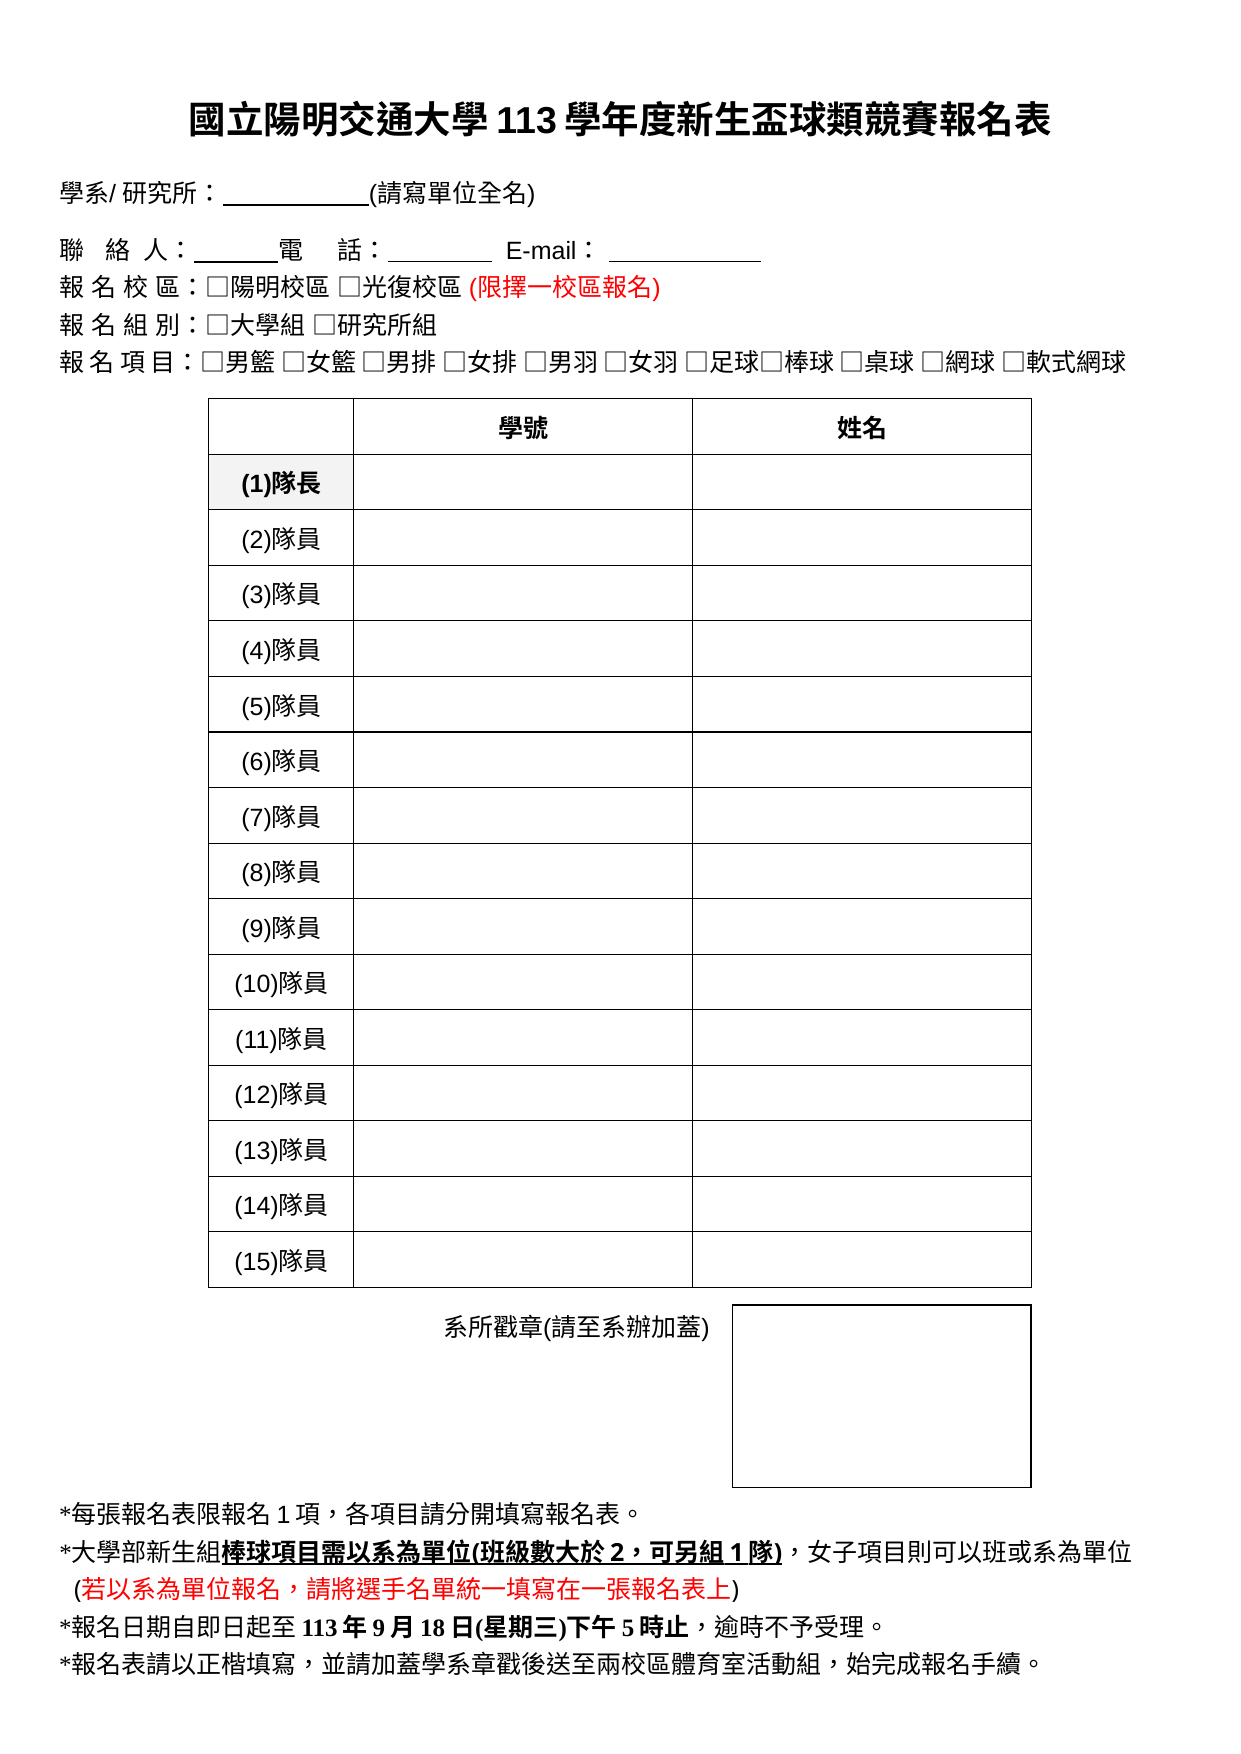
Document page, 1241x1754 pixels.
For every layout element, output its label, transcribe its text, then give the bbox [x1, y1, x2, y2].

table_cell [693, 1066, 1031, 1120]
table_cell (7)隊員 [209, 788, 353, 842]
table_header [209, 399, 353, 454]
table_cell [693, 1232, 1031, 1287]
table_cell [354, 733, 692, 787]
table_cell [354, 1121, 692, 1176]
table_cell [693, 844, 1031, 898]
table_cell (8)隊員 [209, 844, 353, 898]
table_cell [354, 1232, 692, 1287]
table_cell [354, 1177, 692, 1231]
text 系所戳章(請至系辦加蓋) [59, 1306, 732, 1344]
text *報名表請以正楷填寫，並請加蓋學系章戳後送至兩校區體育室活動組，始完成報名手續。 [58, 1644, 1181, 1681]
text [1032, 1306, 1181, 1344]
table_cell [693, 1177, 1031, 1231]
table_cell [693, 788, 1031, 842]
table_cell (13)隊員 [209, 1121, 353, 1176]
table_cell (1)隊長 [209, 455, 353, 509]
table_cell [693, 566, 1031, 620]
text 學系/ 研究所： (請寫單位全名) [29, 173, 1240, 211]
table_cell (2)隊員 [209, 510, 353, 565]
text *大學部新生組棒球項目需以系為單位(班級數大於2，可另組1隊)，女子項目則可以班或系為單位 [59, 1531, 1181, 1569]
table_cell (6)隊員 [209, 733, 353, 787]
table_cell (5)隊員 [209, 677, 353, 731]
table_header 學號 [354, 399, 692, 454]
table_cell [693, 899, 1031, 953]
table_cell [354, 455, 692, 509]
table_cell (12)隊員 [209, 1066, 353, 1120]
table_cell [354, 510, 692, 565]
table_cell [354, 788, 692, 842]
table_header 姓名 [693, 399, 1031, 454]
text 報 名 項 目：□男籃 □女籃 □男排 □女排 □男羽 □女羽 □足球□棒球 □桌球 □網球 □軟式網球 [29, 342, 1240, 379]
text *每張報名表限報名1項，各項目請分開填寫報名表。 [58, 1494, 1181, 1531]
table_cell [354, 1010, 692, 1064]
table_cell [693, 955, 1031, 1009]
table_cell [693, 1010, 1031, 1064]
text 聯 絡 人： 電 話： E-mail： [44, 229, 1181, 267]
table_cell (9)隊員 [209, 899, 353, 953]
table_cell [693, 510, 1031, 565]
table_cell [693, 1121, 1031, 1176]
text *報名日期自即日起至113年9月18日(星期三)下午5時止，逾時不予受理。 [58, 1606, 1181, 1644]
table_cell (11)隊員 [209, 1010, 353, 1064]
table_cell [693, 621, 1031, 676]
text 國立陽明交通大學113學年度新生盃球類競賽報名表 [59, 79, 1181, 154]
text 報 名 校 區：□陽明校區 □光復校區 (限擇一校區報名) [29, 267, 1240, 304]
table_cell [354, 955, 692, 1009]
table_cell [354, 844, 692, 898]
table_cell [354, 621, 692, 676]
table_cell [354, 1066, 692, 1120]
text 報 名 組 別：□大學組 □研究所組 [29, 304, 1240, 342]
table_cell [693, 733, 1031, 787]
table_cell (10)隊員 [209, 955, 353, 1009]
table_cell (15)隊員 [209, 1232, 353, 1287]
table_cell [354, 899, 692, 953]
table_cell [693, 677, 1031, 731]
table_cell (3)隊員 [209, 566, 353, 620]
table_cell (4)隊員 [209, 621, 353, 676]
table_cell (14)隊員 [209, 1177, 353, 1231]
text (若以系為單位報名，請將選手名單統一填寫在一張報名表上) [59, 1569, 1181, 1606]
table_cell [693, 455, 1031, 509]
table_cell [354, 677, 692, 731]
table_cell [354, 566, 692, 620]
